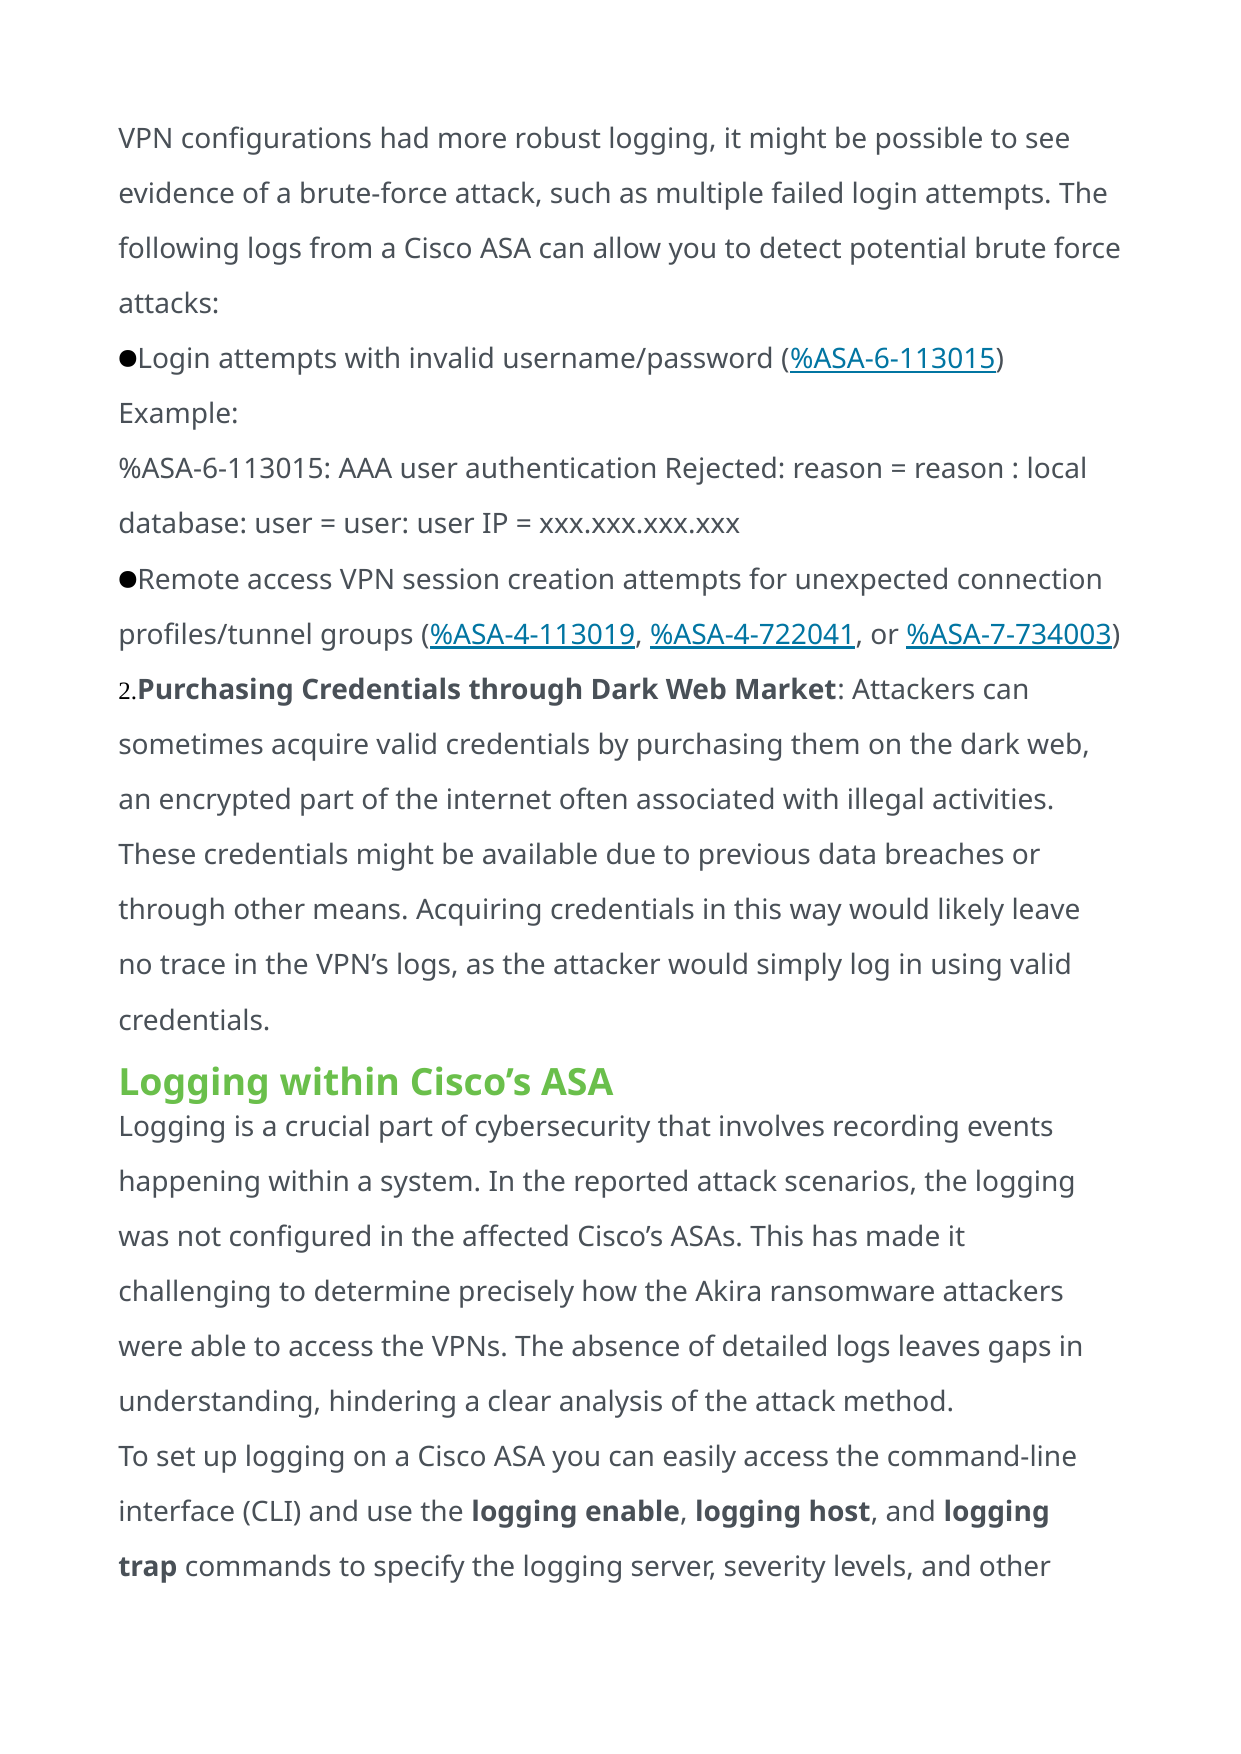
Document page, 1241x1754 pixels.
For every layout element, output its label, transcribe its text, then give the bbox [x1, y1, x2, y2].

list Login attempts with invalid username/password (%ASA-6-113015) Example: %ASA-6-113015: AAA user authentication Rejected: reason = reason : local database: user = user: user IP = xxx.xxx.xxx.xxx [118, 338, 1122, 542]
text To set up logging on a Cisco ASA you can easily access the command-line interface (CLI) and use the logging enable, logging host, and logging trap commands to specify the logging server, severity levels, and other [118, 1437, 1122, 1585]
text Logging is a crucial part of cybersecurity that involves recording events happening within a system. In the reported attack scenarios, the logging was not configured in the affected Cisco’s ASAs. This has made it challenging to determine precisely how the Akira ransomware attackers were able to access the VPNs. The absence of detailed logs leaves gaps in understanding, hindering a clear analysis of the attack method. [118, 1106, 1122, 1420]
subtitle Logging within Cisco’s ASA [118, 1055, 1122, 1106]
list VPN configurations had more robust logging, it might be possible to see evidence of a brute-force attack, such as multiple failed login attempts. The following logs from a Cisco ASA can allow you to detect potential brute force attacks: [118, 118, 1122, 322]
list Remote access VPN session creation attempts for unexpected connection profiles/tunnel groups (%ASA-4-113019, %ASA-4-722041, or %ASA-7-734003) [118, 559, 1122, 652]
list Purchasing Credentials through Dark Web Market: Attackers can sometimes acquire valid credentials by purchasing them on the dark web, an encrypted part of the internet often associated with illegal activities. These credentials might be available due to previous data breaches or through other means. Acquiring credentials in this way would likely leave no trace in the VPN’s logs, as the attacker would simply log in using valid credentials. [118, 669, 1122, 1038]
